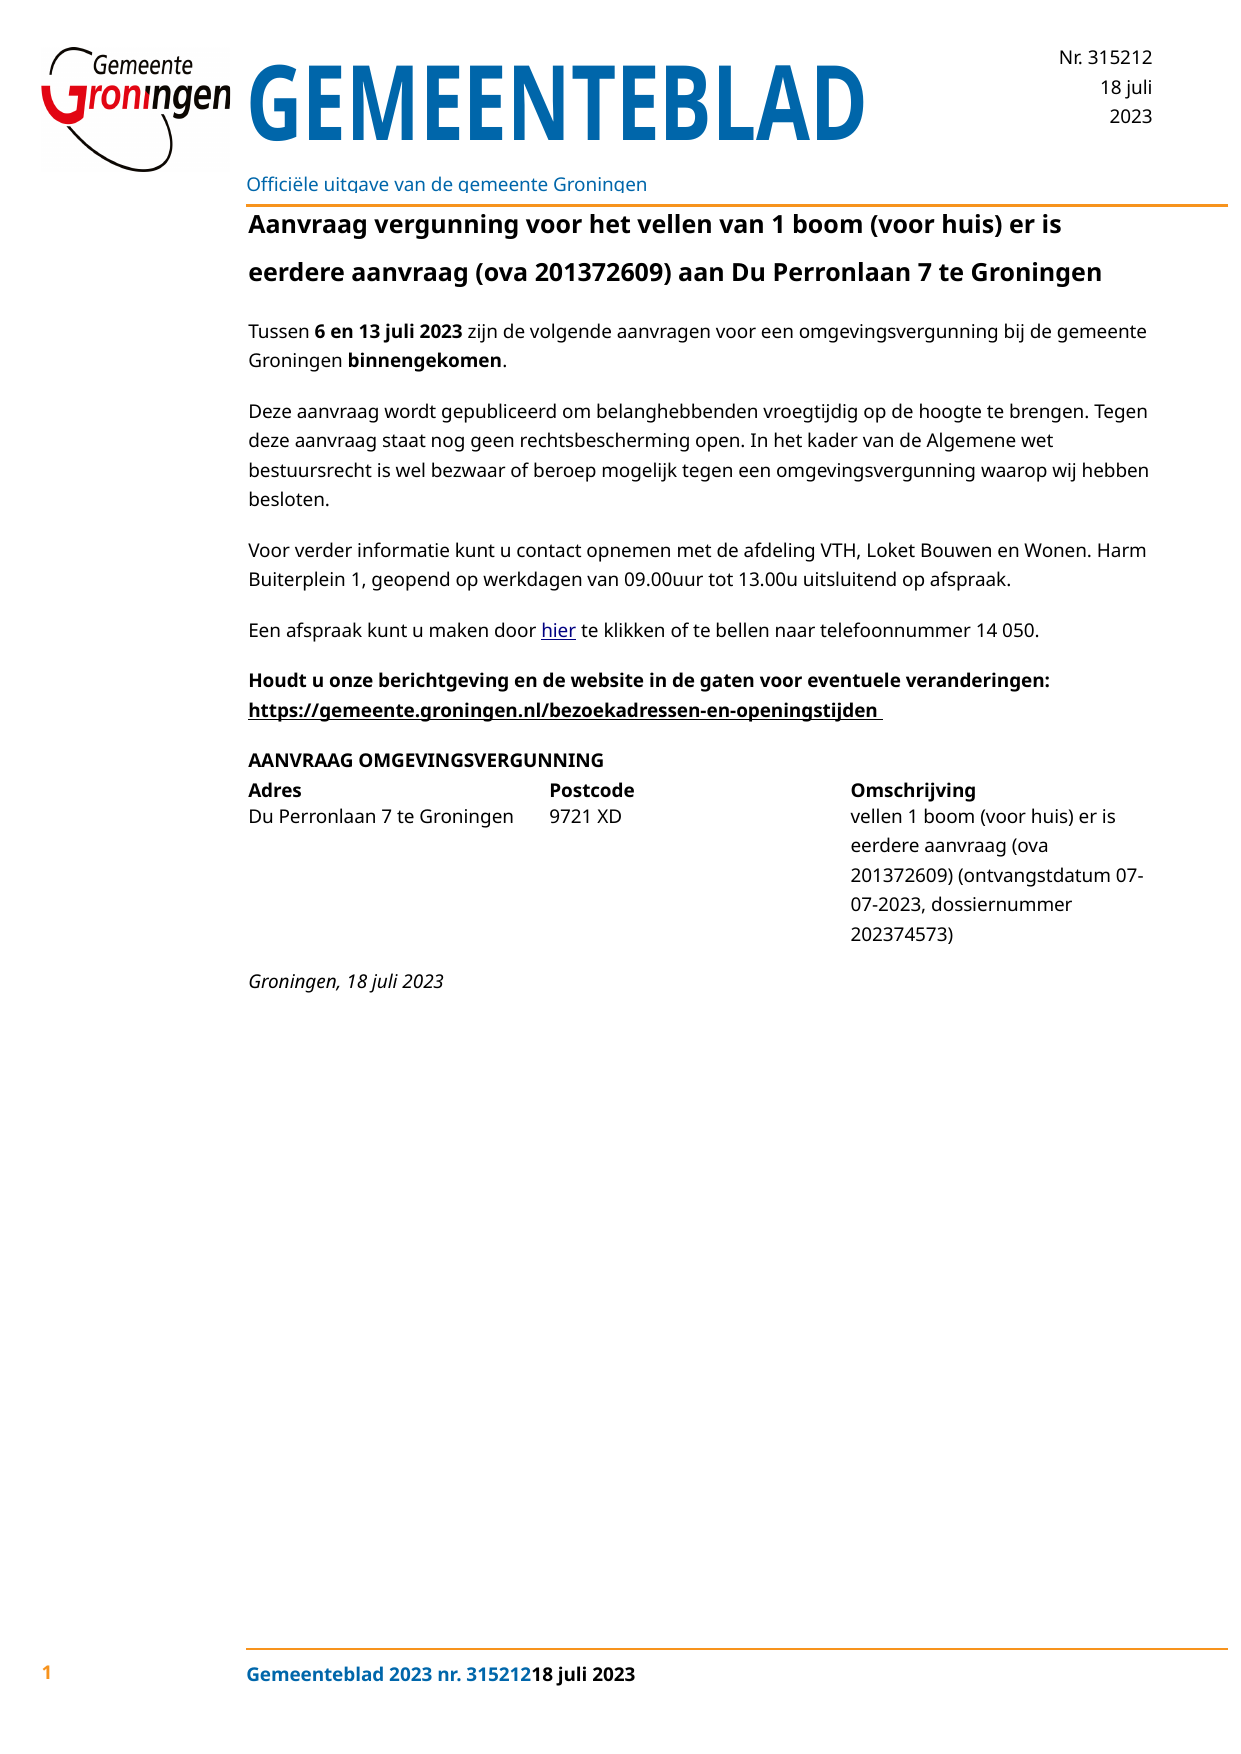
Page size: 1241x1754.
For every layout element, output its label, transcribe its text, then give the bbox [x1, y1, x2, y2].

text Tussen 6 en 13 juli 2023 zijn de volgende aanvragen voor een omgevingsvergunning bij de gemeente Groningen binnengekomen. [248, 318, 1152, 373]
text Groningen, 18 juli 2023 [248, 968, 1152, 994]
table_cell 9721 XD [549, 803, 850, 947]
text AANVRAAG OMGEVINGSVERGUNNING [248, 747, 1152, 773]
text Houdt u onze berichtgeving en de website in de gaten voor eventuele veranderingen: https://gemeente.groningen.nl/bezoekadressen-en-openingstijden [248, 667, 1152, 723]
text Een afspraak kunt u maken door hier te klikken of te bellen naar telefoonnummer 14 050. [248, 617, 1152, 643]
picture [41, 47, 231, 172]
table_cell Du Perronlaan 7 te Groningen [248, 803, 549, 947]
table_header Omschrijving [850, 777, 1152, 803]
table_cell vellen 1 boom (voor huis) er is eerdere aanvraag (ova 201372609) (ontvangstdatum 07-07-2023, dossiernummer 202374573) [850, 803, 1152, 947]
text Deze aanvraag wordt gepubliceerd om belanghebbenden vroegtijdig op de hoogte te brengen. Tegen deze aanvraag staat nog geen rechtsbescherming open. In het kader van de Algemene wet bestuursrecht is wel bezwaar of beroep mogelijk tegen een omgevingsvergunning waarop wij hebben besloten. [248, 398, 1152, 512]
text Aanvraag vergunning voor het vellen van 1 boom (voor huis) er is eerdere aanvraag (ova 201372609) aan Du Perronlaan 7 te Groningen [248, 207, 1152, 288]
table_header Postcode [549, 777, 850, 803]
table_header Adres [248, 777, 549, 803]
text Voor verder informatie kunt u contact opnemen met de afdeling VTH, Loket Bouwen en Wonen. Harm Buiterplein 1, geopend op werkdagen van 09.00uur tot 13.00u uitsluitend op afspraak. [248, 537, 1152, 592]
